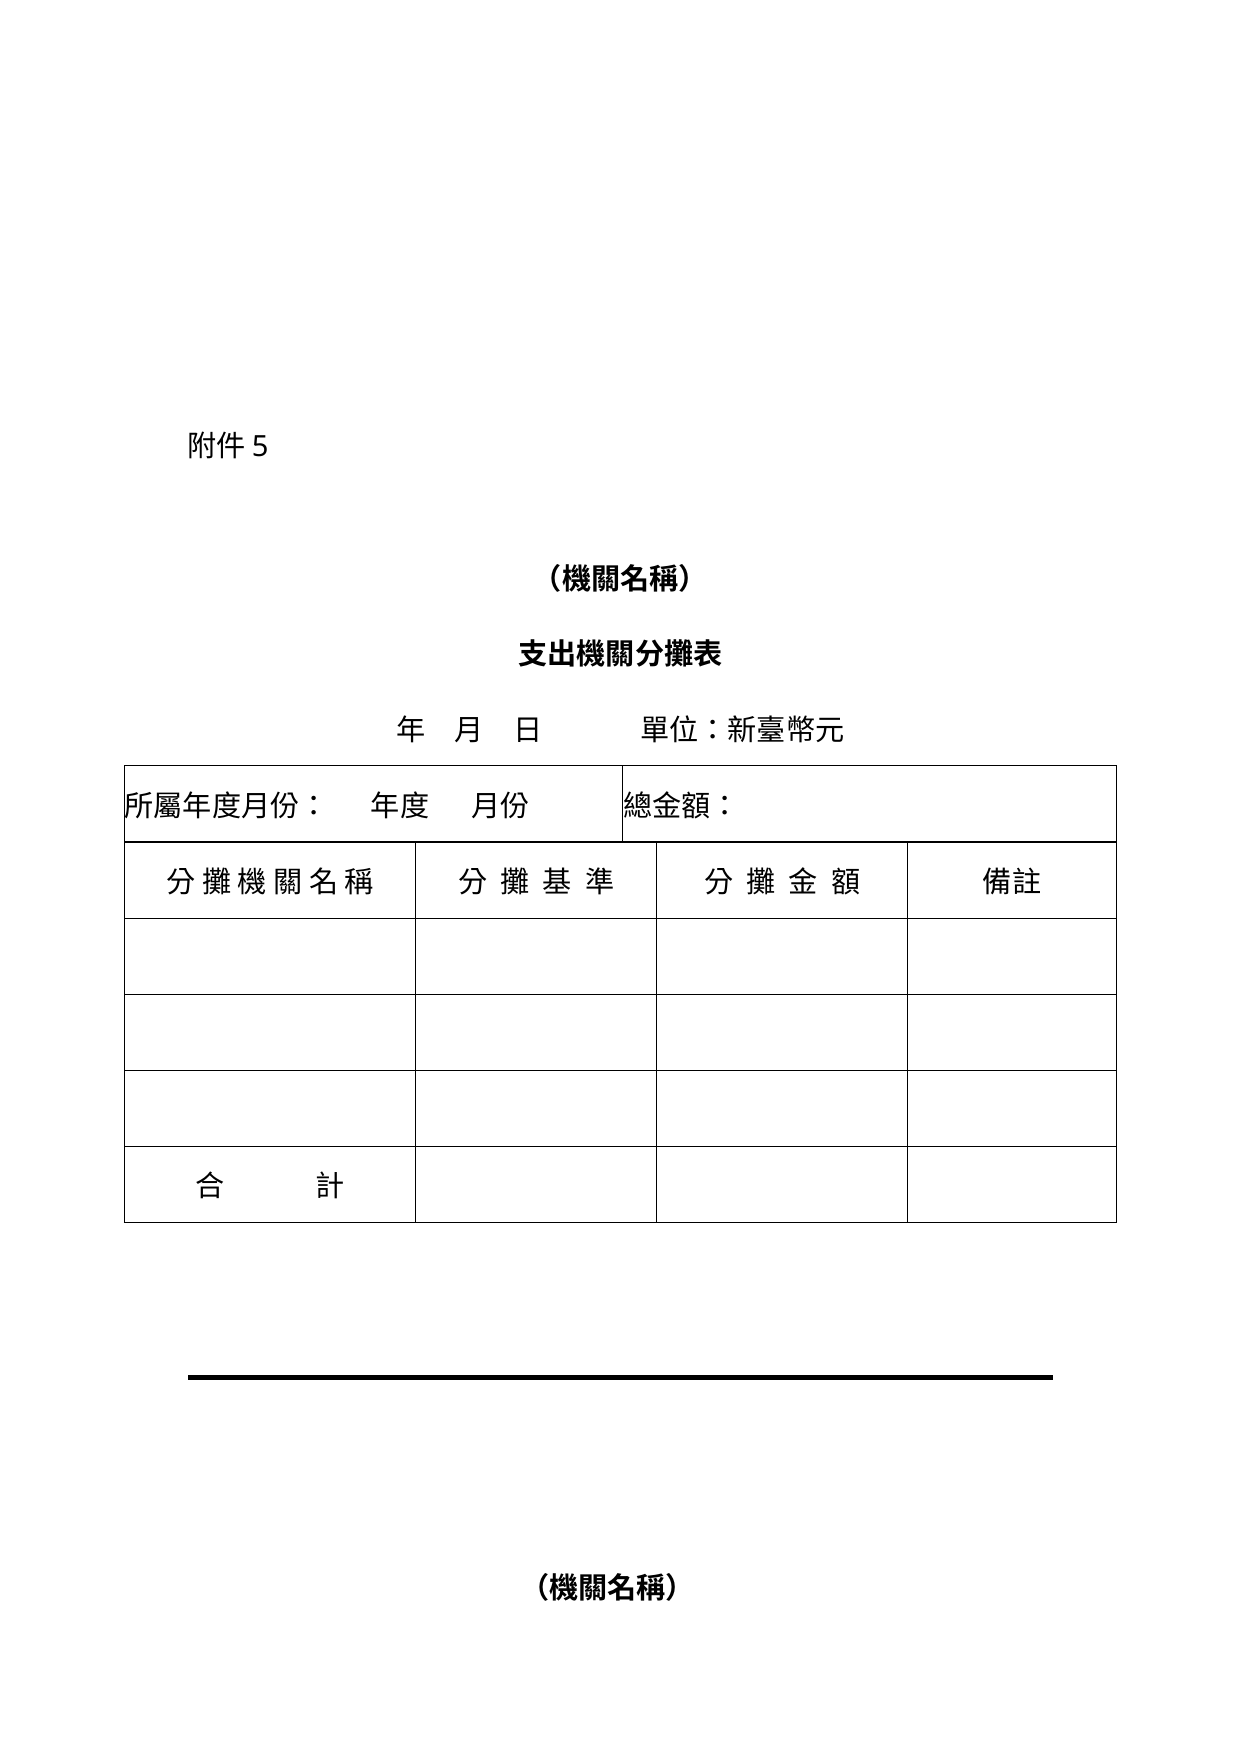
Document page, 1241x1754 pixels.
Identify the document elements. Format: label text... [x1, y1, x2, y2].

table_cell [416, 1147, 656, 1222]
table_header （機關名稱） [128, 1530, 1087, 1641]
table_cell [416, 1071, 656, 1146]
table_cell 合 計 [125, 1147, 415, 1222]
table_cell [908, 919, 1116, 993]
table_cell 備註 [908, 843, 1116, 917]
table_cell 分 攤 基 準 [416, 843, 656, 917]
table_cell [657, 919, 907, 993]
table_cell [908, 1071, 1116, 1146]
table_cell [657, 995, 907, 1069]
table_cell 總金額： [623, 766, 1116, 841]
table_cell 分 攤 金 額 [657, 843, 907, 917]
table_cell 分 攤 機 關 名 稱 [125, 843, 415, 917]
table_cell [908, 1147, 1116, 1222]
table_header （機關名稱） 支出機關分攤表 年 月 日 單位：新臺幣元 [124, 540, 1116, 765]
table_cell [657, 1071, 907, 1146]
table_cell [125, 919, 415, 993]
table_cell [657, 1147, 907, 1222]
table_cell [125, 995, 415, 1069]
table_cell [908, 995, 1116, 1069]
table_cell 所屬年度月份： 年度 月份 [125, 766, 622, 841]
text 附件5 [187, 423, 1053, 465]
table_cell [416, 995, 656, 1069]
table_cell [125, 1071, 415, 1146]
table_cell [416, 919, 656, 993]
